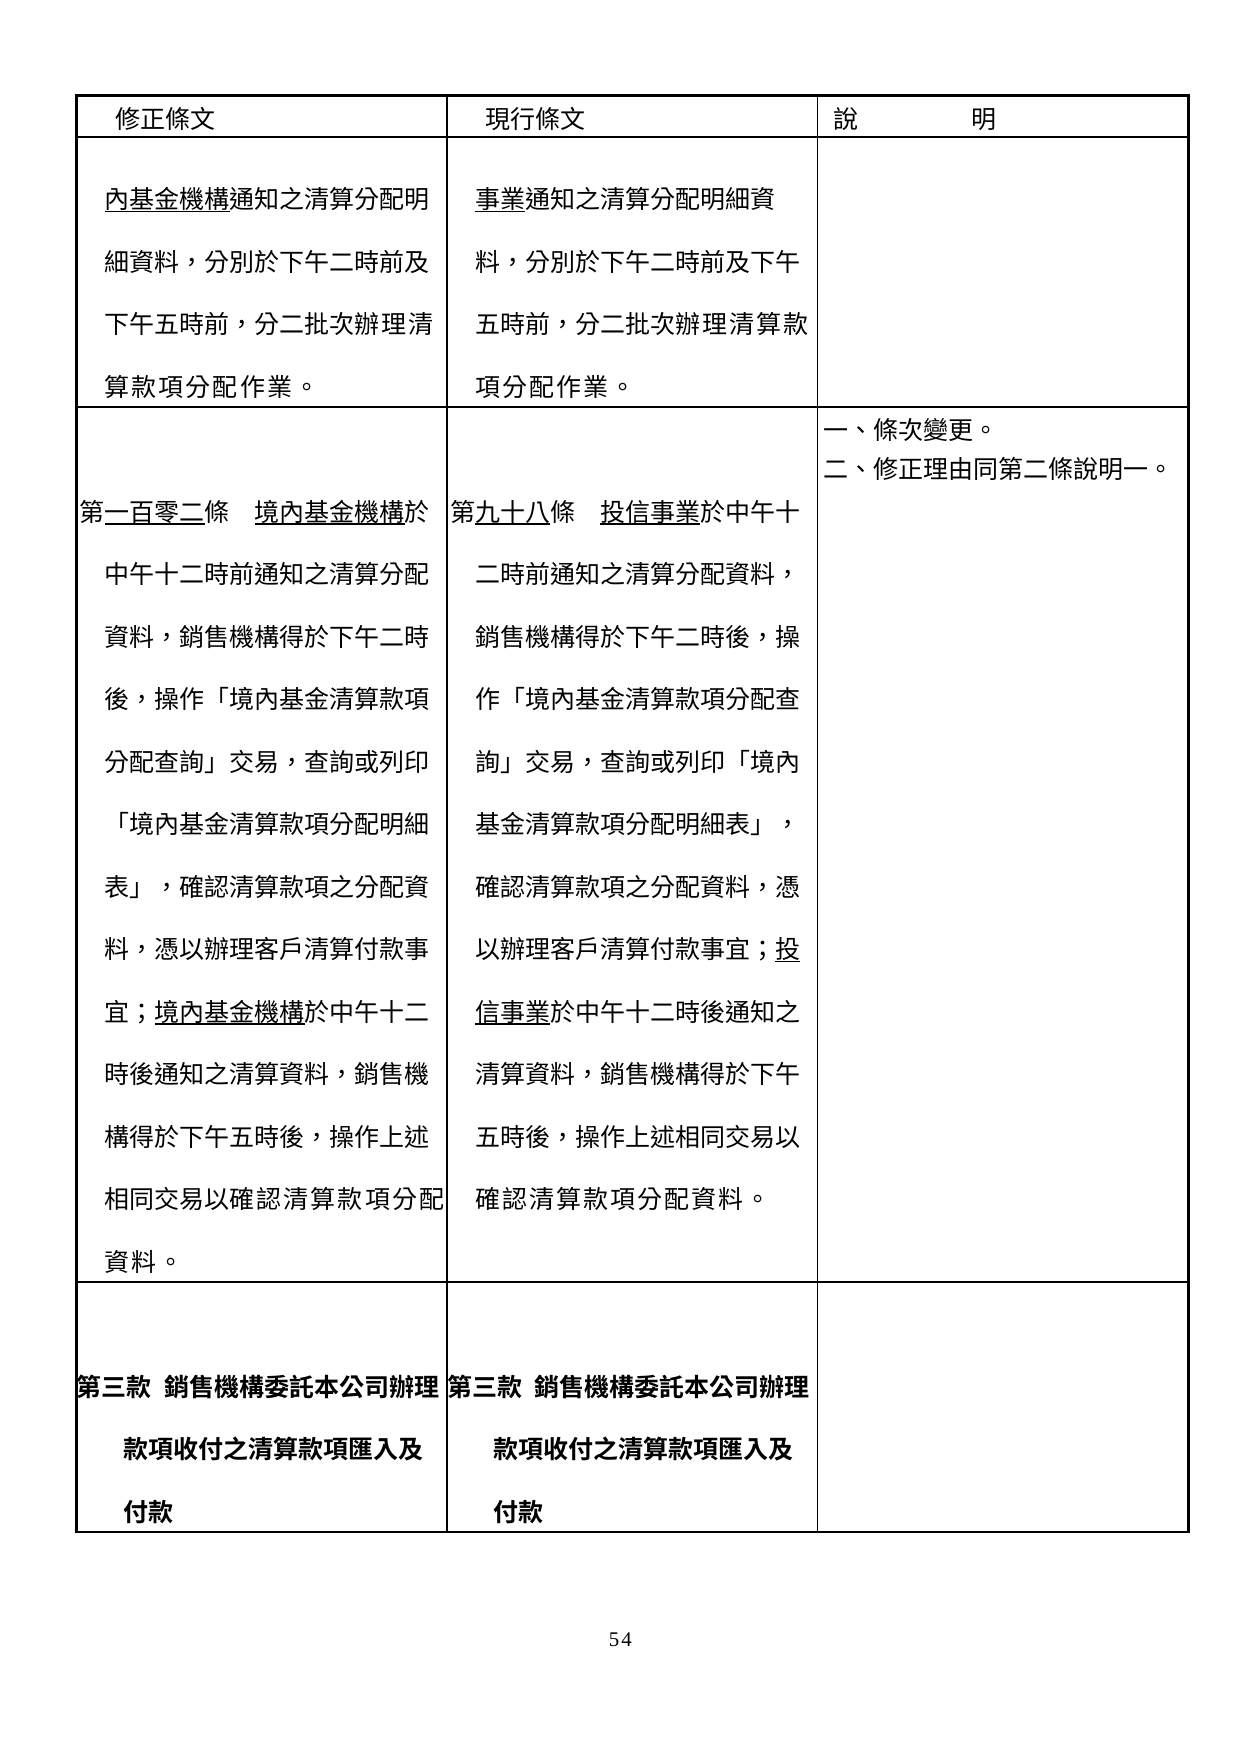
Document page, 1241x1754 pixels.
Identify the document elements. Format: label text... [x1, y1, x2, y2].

table_header 修正條文 [78, 97, 446, 136]
table_cell 內基金機構通知之清算分配明細資料，分別於下午二時前及下午五時前，分二批次辦理清算款項分配作業。 [78, 138, 446, 406]
table_cell [818, 1283, 1187, 1531]
table_cell [818, 138, 1187, 406]
table_cell 第三款 銷售機構委託本公司辦理款項收付之清算款項匯入及付款 [448, 1283, 817, 1531]
table_header 現行條文 [448, 97, 817, 136]
table_cell 第九十八條 投信事業於中午十二時前通知之清算分配資料，銷售機構得於下午二時後，操作「境內基金清算款項分配查詢」交易，查詢或列印「境內基金清算款項分配明細表」，確認清算款項之分配資料，憑以辦理客戶清算付款事宜；投信事業於中午十二時後通知之清算資料，銷售機構得於下午五時後，操作上述相同交易以確認清算款項分配資料。 [448, 408, 817, 1281]
table_cell 第一百零二條 境內基金機構於中午十二時前通知之清算分配資料，銷售機構得於下午二時後，操作「境內基金清算款項分配查詢」交易，查詢或列印「境內基金清算款項分配明細表」，確認清算款項之分配資料，憑以辦理客戶清算付款事宜；境內基金機構於中午十二時後通知之清算資料，銷售機構得於下午五時後，操作上述相同交易以確認清算款項分配資料。 [78, 408, 446, 1281]
table_cell 事業通知之清算分配明細資料，分別於下午二時前及下午五時前，分二批次辦理清算款項分配作業。 [448, 138, 817, 406]
table_header 說 明 [818, 97, 1187, 136]
table_cell 一、條次變更。 二、修正理由同第二條說明一。 [818, 408, 1187, 1281]
table_cell 第三款 銷售機構委託本公司辦理款項收付之清算款項匯入及付款 [78, 1283, 446, 1531]
